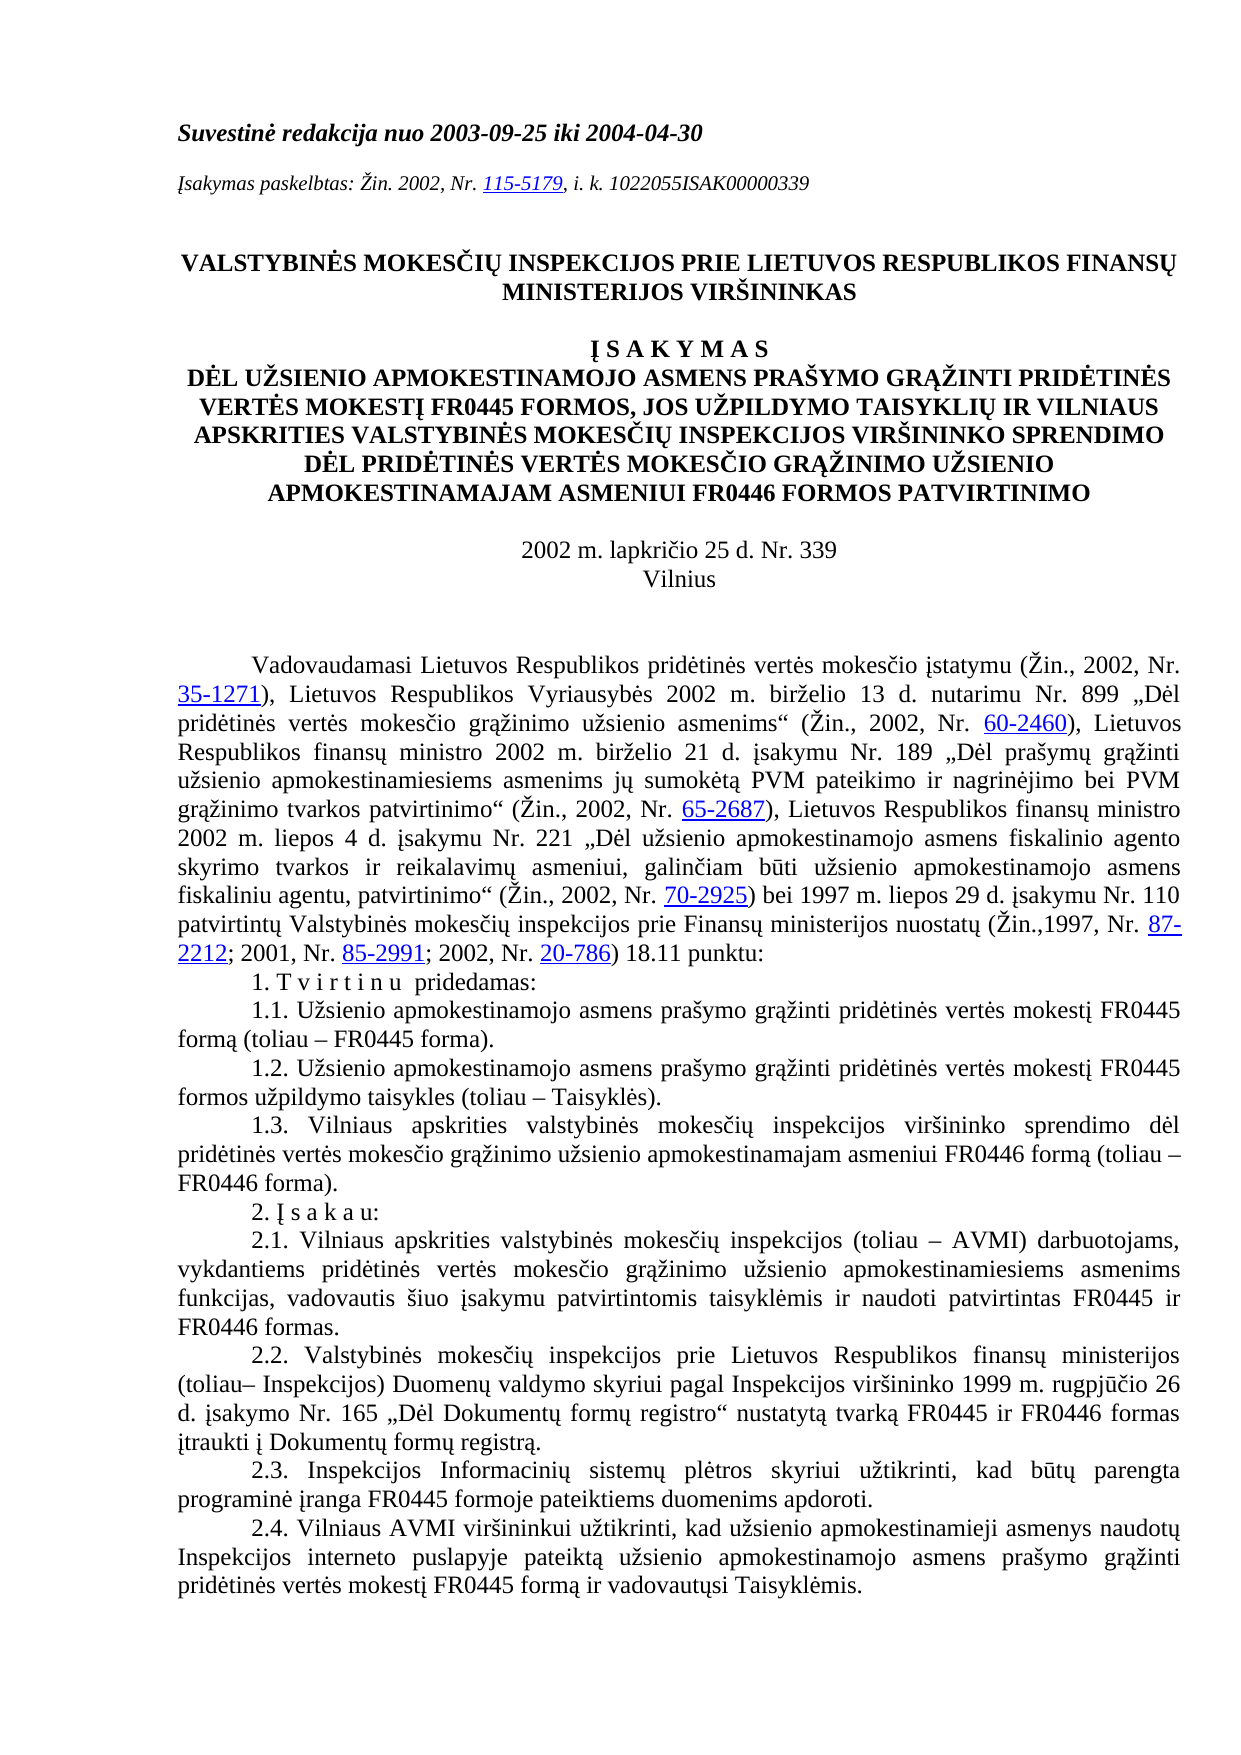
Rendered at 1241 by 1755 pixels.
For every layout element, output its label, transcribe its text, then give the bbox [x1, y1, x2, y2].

text VALSTYBINĖS MOKESČIŲ INSPEKCIJOS PRIE LIETUVOS RESPUBLIKOS FINANSŲ MINISTERIJOS VIRŠININKAS [177, 248, 1181, 305]
text 2.4. Vilniaus AVMI viršininkui užtikrinti, kad užsienio apmokestinamieji asmenys naudotų Inspekcijos interneto puslapyje pateiktą užsienio apmokestinamojo asmens prašymo grąžinti pridėtinės vertės mokestį FR0445 formą ir vadovautųsi Taisyklėmis. [177, 1513, 1181, 1599]
text Suvestinė redakcija nuo 2003-09-25 iki 2004-04-30 [177, 118, 1181, 147]
text DĖL UŽSIENIO APMOKESTINAMOJO ASMENS PRAŠYMO GRĄŽINTI PRIDĖTINĖS VERTĖS MOKESTĮ FR0445 FORMOS, JOS UŽPILDYMO TAISYKLIŲ IR VILNIAUS APSKRITIES VALSTYBINĖS MOKESČIŲ INSPEKCIJOS VIRŠININKO SPRENDIMO DĖL PRIDĖTINĖS VERTĖS MOKESČIO GRĄŽINIMO UŽSIENIO APMOKESTINAMAJAM ASMENIUI FR0446 FORMOS PATVIRTINIMO [177, 363, 1181, 507]
text 1.1. Užsienio apmokestinamojo asmens prašymo grąžinti pridėtinės vertės mokestį FR0445 formą (toliau – FR0445 forma). [177, 995, 1181, 1053]
text 1. Tvirtinu pridedamas: [177, 967, 1181, 995]
text 2.3. Inspekcijos Informacinių sistemų plėtros skyriui užtikrinti, kad būtų parengta programinė įranga FR0445 formoje pateiktiems duomenims apdoroti. [177, 1455, 1181, 1513]
text 1.3. Vilniaus apskrities valstybinės mokesčių inspekcijos viršininko sprendimo dėl pridėtinės vertės mokesčio grąžinimo užsienio apmokestinamajam asmeniui FR0446 formą (toliau – FR0446 forma). [177, 1110, 1181, 1197]
text 2002 m. lapkričio 25 d. Nr. 339 [177, 535, 1181, 564]
text 2.2. Valstybinės mokesčių inspekcijos prie Lietuvos Respublikos finansų ministerijos (toliau– Inspekcijos) Duomenų valdymo skyriui pagal Inspekcijos viršininko 1999 m. rugpjūčio 26 d. įsakymo Nr. 165 „Dėl Dokumentų formų registro“ nustatytą tvarką FR0445 ir FR0446 formas įtraukti į Dokumentų formų registrą. [177, 1340, 1181, 1455]
text Vilnius [177, 564, 1181, 593]
text Įsakymas paskelbtas: Žin. 2002, Nr. 115-5179, i. k. 1022055ISAK00000339 [177, 171, 1181, 195]
text Į S A K Y M A S [177, 334, 1181, 363]
text Vadovaudamasi Lietuvos Respublikos pridėtinės vertės mokesčio įstatymu (Žin., 2002, Nr. 35-1271), Lietuvos Respublikos Vyriausybės 2002 m. birželio 13 d. nutarimu Nr. 899 „Dėl pridėtinės vertės mokesčio grąžinimo užsienio asmenims“ (Žin., 2002, Nr. 60-2460), Lietuvos Respublikos finansų ministro 2002 m. birželio 21 d. įsakymu Nr. 189 „Dėl prašymų grąžinti užsienio apmokestinamiesiems asmenims jų sumokėtą PVM pateikimo ir nagrinėjimo bei PVM grąžinimo tvarkos patvirtinimo“ (Žin., 2002, Nr. 65-2687), Lietuvos Respublikos finansų ministro 2002 m. liepos 4 d. įsakymu Nr. 221 „Dėl užsienio apmokestinamojo asmens fiskalinio agento skyrimo tvarkos ir reikalavimų asmeniui, galinčiam būti užsienio apmokestinamojo asmens fiskaliniu agentu, patvirtinimo“ (Žin., 2002, Nr. 70-2925) bei 1997 m. liepos 29 d. įsakymu Nr. 110 patvirtintų Valstybinės mokesčių inspekcijos prie Finansų ministerijos nuostatų (Žin.,1997, Nr. 87-2212; 2001, Nr. 85-2991; 2002, Nr. 20-786) 18.11 punktu: [177, 650, 1181, 967]
text 2.1. Vilniaus apskrities valstybinės mokesčių inspekcijos (toliau – AVMI) darbuotojams, vykdantiems pridėtinės vertės mokesčio grąžinimo užsienio apmokestinamiesiems asmenims funkcijas, vadovautis šiuo įsakymu patvirtintomis taisyklėmis ir naudoti patvirtintas FR0445 ir FR0446 formas. [177, 1225, 1181, 1340]
text 2. Įsakau: [177, 1197, 1181, 1225]
text 1.2. Užsienio apmokestinamojo asmens prašymo grąžinti pridėtinės vertės mokestį FR0445 formos užpildymo taisykles (toliau – Taisyklės). [177, 1053, 1181, 1110]
